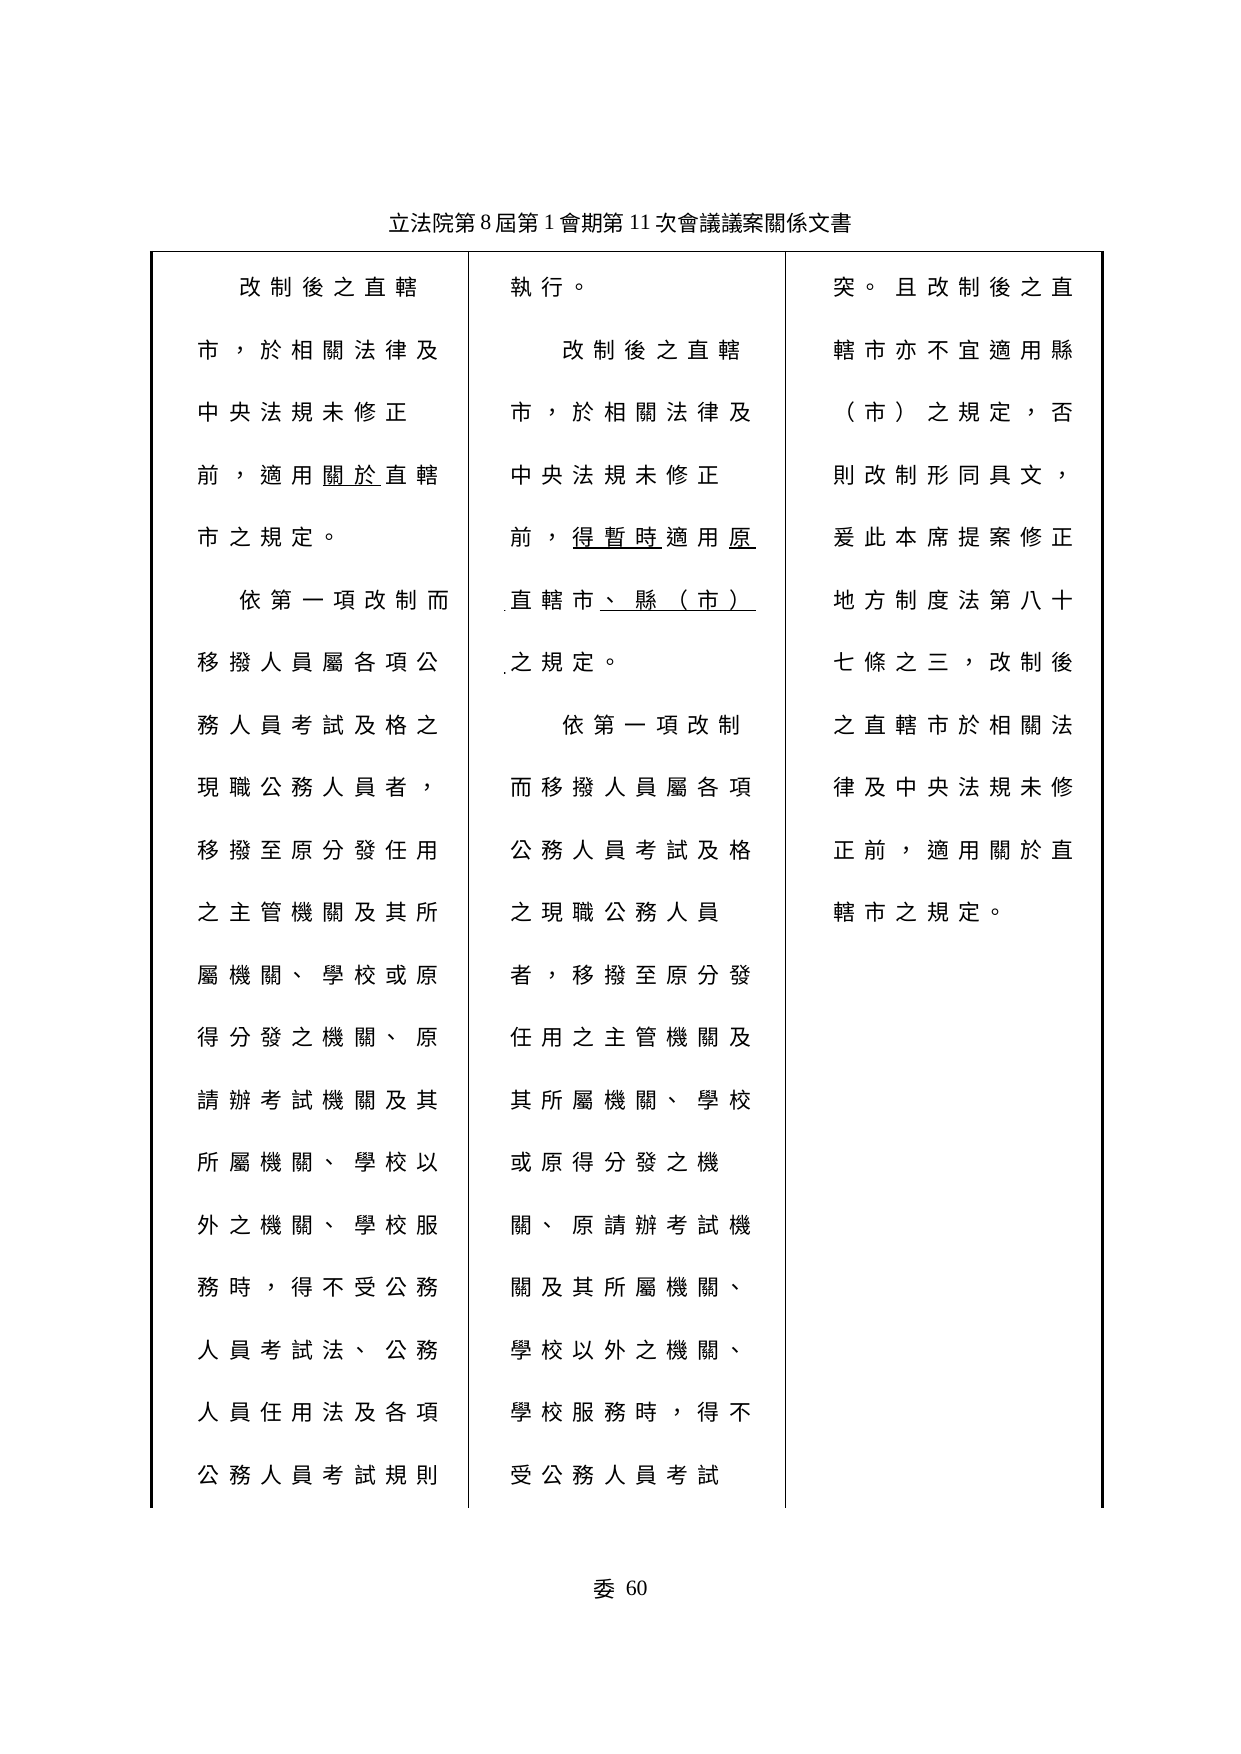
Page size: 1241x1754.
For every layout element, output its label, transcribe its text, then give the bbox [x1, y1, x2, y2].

table_cell 突。且改制後之直轄市亦不宜適用縣（市）之規定，否則改制形同具文，爰此本席提案修正地方制度法第八十七條之三，改制後之直轄市於相關法律及中央法規未修正前，適用關於直轄市之規定。 [786, 252, 1101, 1508]
table_cell 執行。 改制後之直轄市，於相關法律及中央法規未修正前，得暫時適用原直轄市、縣（市）之規定。 依第一項改制而移撥人員屬各項公務人員考試及格之現職公務人員者，移撥至原分發任用之主管機關及其所屬機關、學校或原得分發之機關、原請辦考試機關及其所屬機關、學校以外之機關、學校服務時，得不受公務人員考試 [469, 252, 785, 1508]
table_cell 改制後之直轄市，於相關法律及中央法規未修正前，適用關於直轄市之規定。 依第一項改制而移撥人員屬各項公務人員考試及格之現職公務人員者，移撥至原分發任用之主管機關及其所屬機關、學校或原得分發之機關、原請辦考試機關及其所屬機關、學校以外之機關、學校服務時，得不受公務人員考試法、公務人員任用法及各項公務人員考試規則 [153, 252, 468, 1508]
